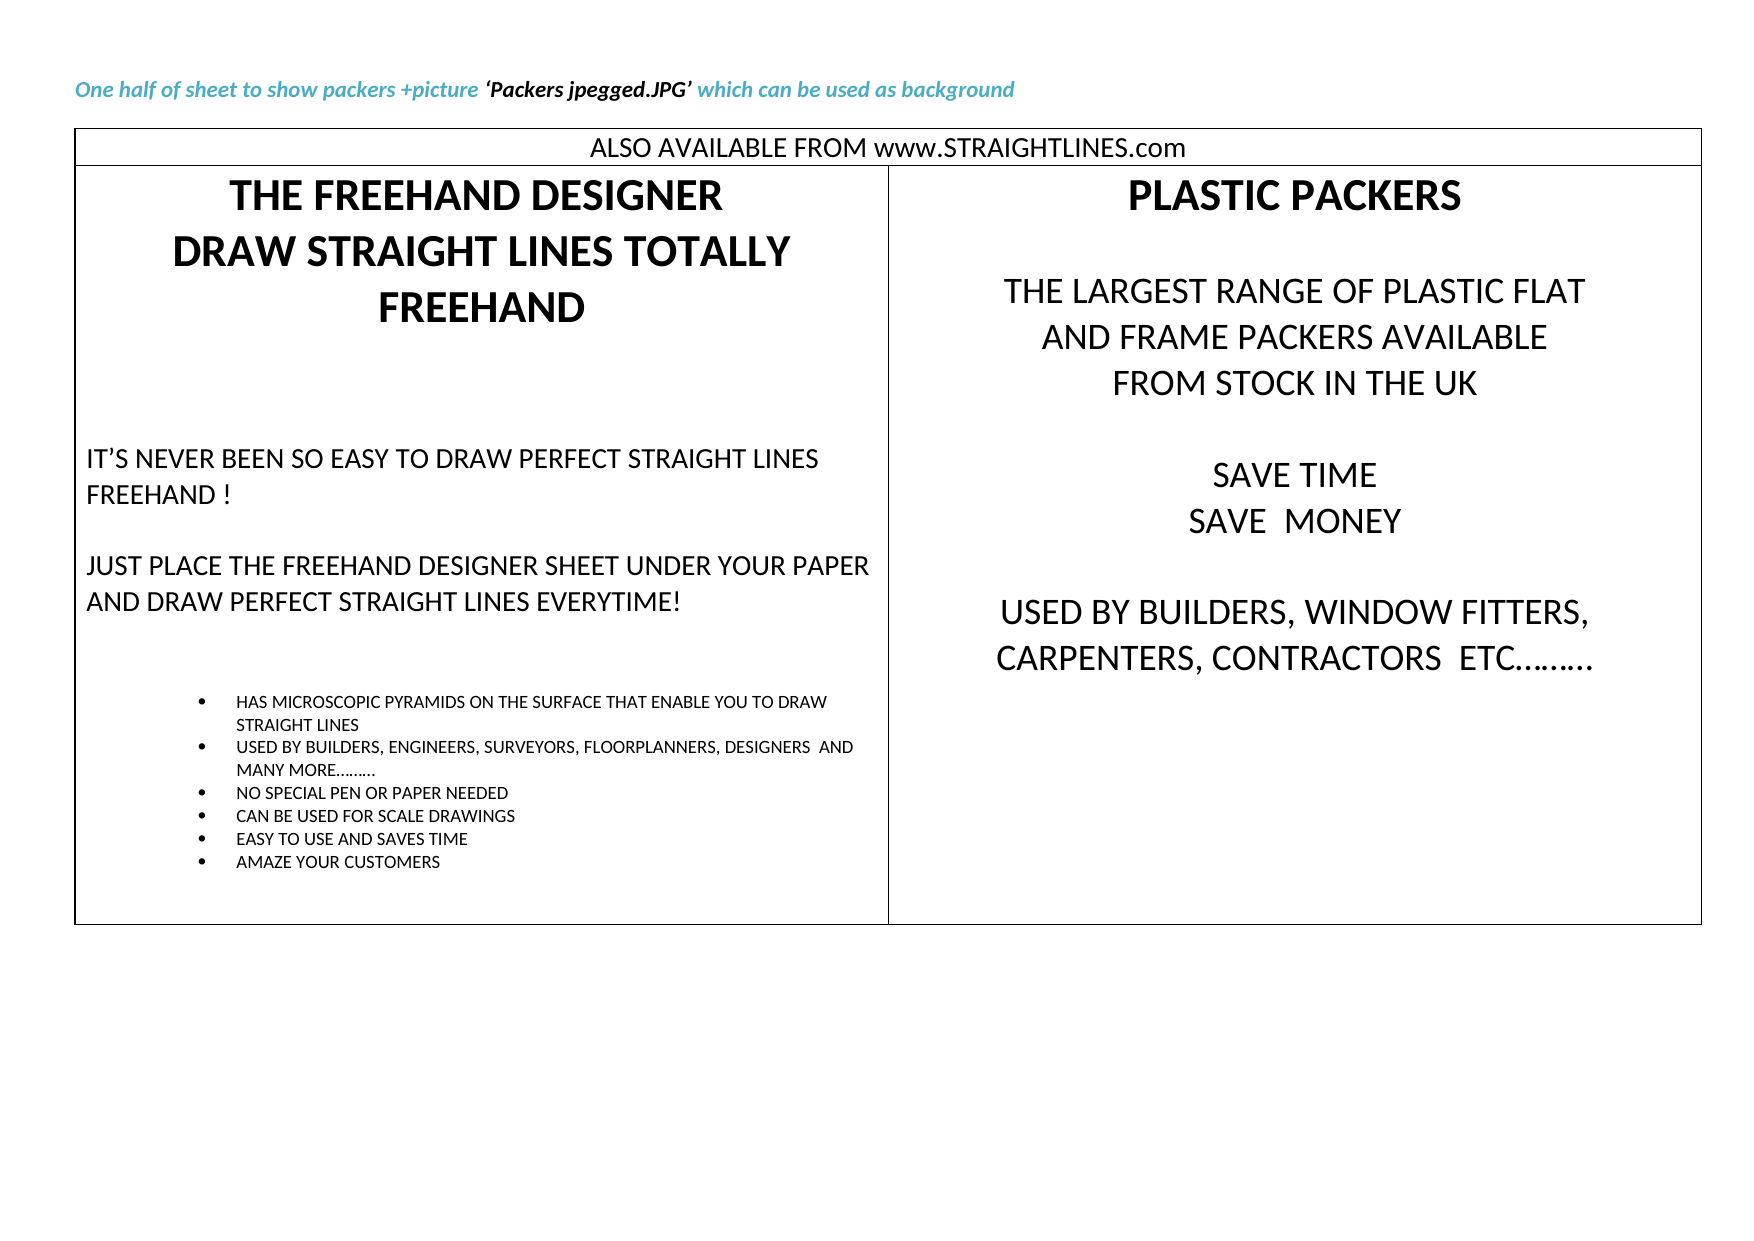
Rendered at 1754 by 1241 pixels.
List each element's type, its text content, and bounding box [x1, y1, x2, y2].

table_cell THE FREEHAND DESIGNER DRAW STRAIGHT LINES TOTALLY FREEHAND IT’S NEVER BEEN SO EASY TO DRAW PERFECT STRAIGHT LINES FREEHAND ! JUST PLACE THE FREEHAND DESIGNER SHEET UNDER YOUR PAPER AND DRAW PERFECT STRAIGHT LINES EVERYTIME! HAS MICROSCOPIC PYRAMIDS ON THE SURFACE THAT ENABLE YOU TO DRAW STRAIGHT LINES USED BY BUILDERS, ENGINEERS, SURVEYORS, FLOORPLANNERS, DESIGNERS AND MANY MORE……… NO SPECIAL PEN OR PAPER NEEDED CAN BE USED FOR SCALE DRAWINGS EASY TO USE AND SAVES TIME AMAZE YOUR CUSTOMERS [76, 166, 888, 924]
table_cell PLASTIC PACKERS THE LARGEST RANGE OF PLASTIC FLAT AND FRAME PACKERS AVAILABLE FROM STOCK IN THE UK SAVE TIME SAVE MONEY USED BY BUILDERS, WINDOW FITTERS, CARPENTERS, CONTRACTORS ETC……… [889, 166, 1701, 924]
table_header ALSO AVAILABLE FROM www.STRAIGHTLINES.com [76, 129, 1701, 165]
text One half of sheet to show packers +picture ‘Packers jpegged.JPG’ which can be used as background [75, 75, 1679, 103]
